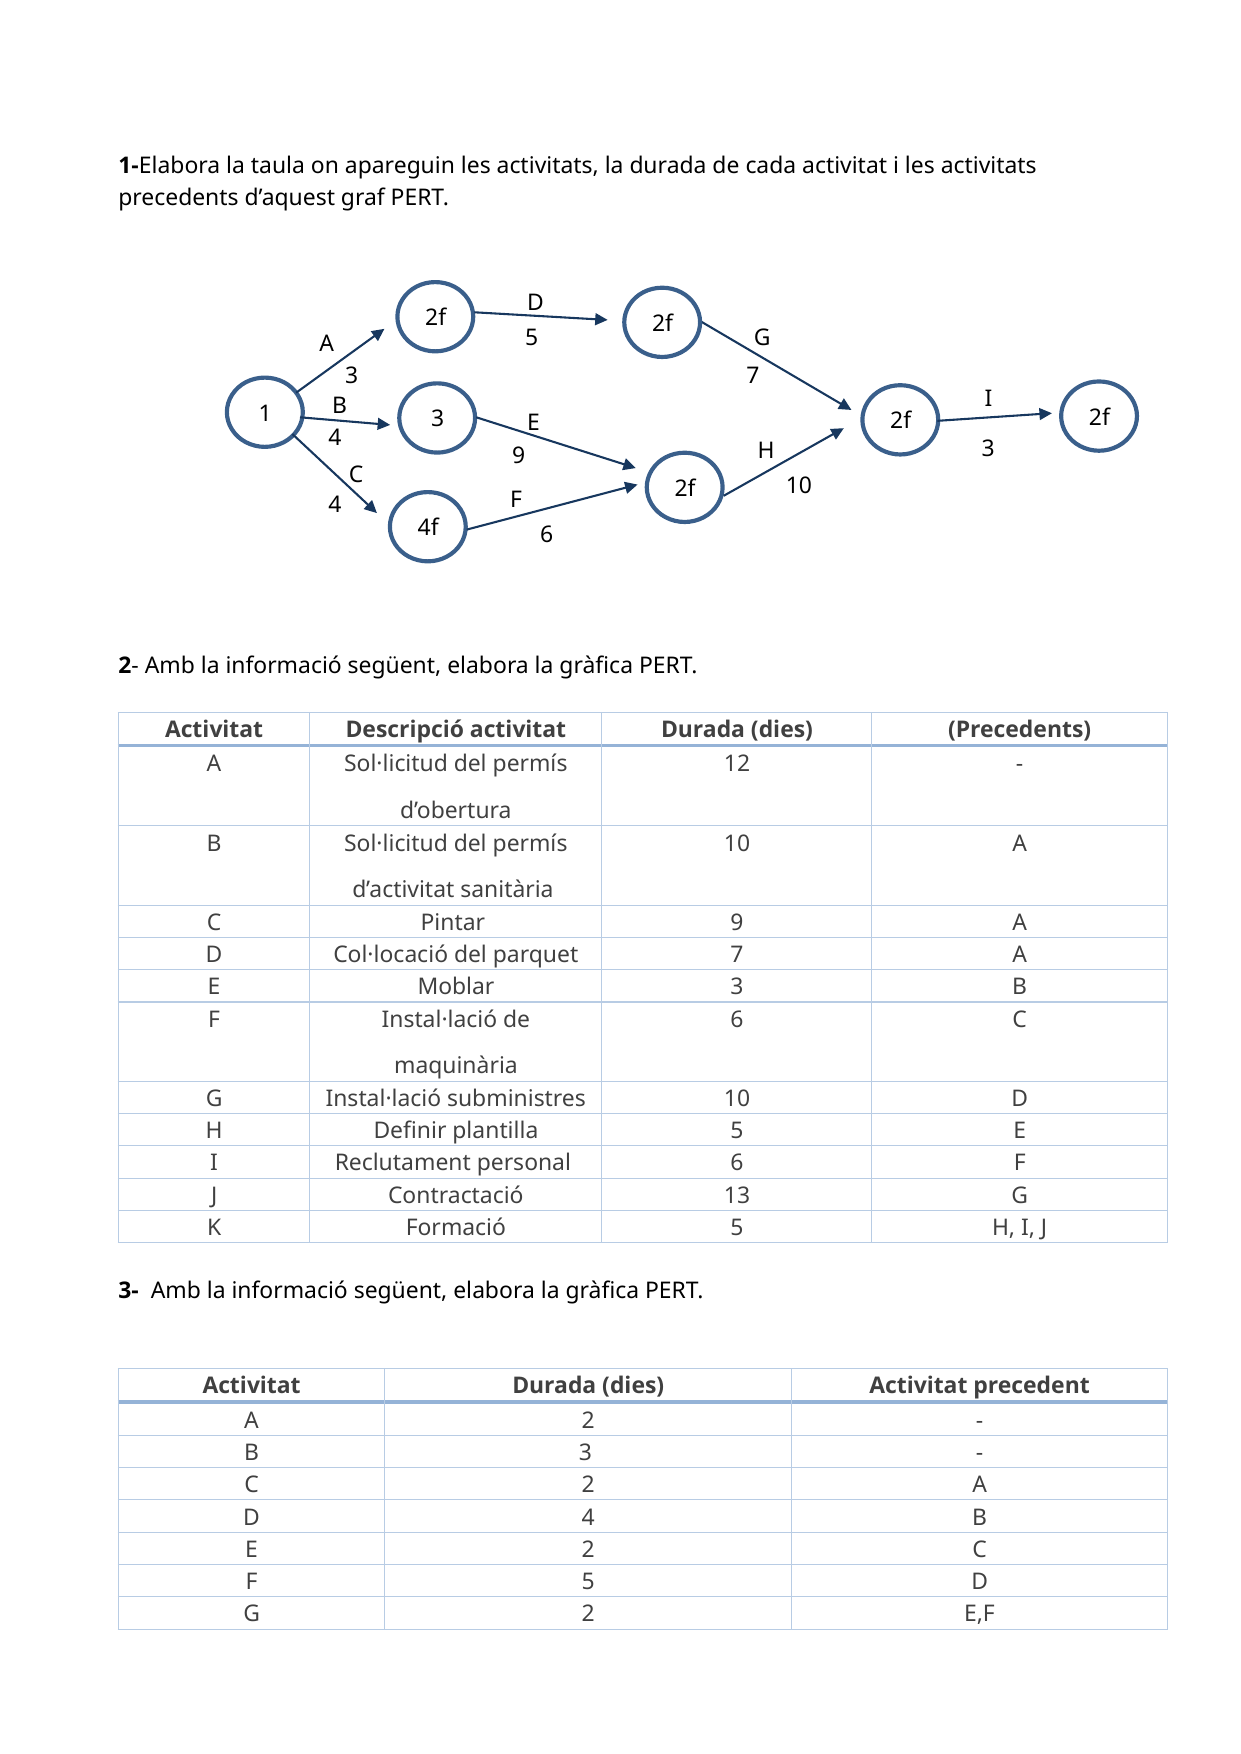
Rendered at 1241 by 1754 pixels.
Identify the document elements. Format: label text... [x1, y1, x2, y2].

text 3 [345, 359, 391, 390]
table_cell 2 [385, 1404, 791, 1435]
text H [757, 434, 803, 463]
table_cell F [872, 1146, 1167, 1177]
table_cell D [792, 1565, 1167, 1596]
table_cell Instal·lació subministres [310, 1082, 601, 1113]
text E [527, 406, 573, 435]
table_cell A [792, 1468, 1167, 1499]
table_cell D [119, 1500, 384, 1532]
table_cell Sol·licitud del permís d’activitat sanitària [310, 826, 601, 904]
table_cell 3 [385, 1436, 791, 1467]
table_cell 3 [602, 970, 871, 1001]
table_cell J [119, 1179, 309, 1210]
table_cell 12 [602, 747, 871, 825]
table_cell H, I, J [872, 1211, 1167, 1242]
text 2f [673, 472, 697, 503]
text 3 [981, 432, 1039, 463]
table_cell - [792, 1404, 1167, 1435]
text B [332, 389, 378, 418]
table_cell Instal·lació de maquinària [310, 1003, 601, 1081]
table_cell A [872, 938, 1167, 969]
table_cell G [119, 1597, 384, 1628]
text 2f [1087, 400, 1111, 432]
text 4 [328, 421, 374, 452]
table_cell A [119, 1404, 384, 1435]
table_cell Sol·licitud del permís d’obertura [310, 747, 601, 825]
table_cell Contractació [310, 1179, 601, 1210]
text 1-Elabora la taula on apareguin les activitats, la durada de cada activitat i les activitats precedents d’aquest graf PERT. [118, 149, 1122, 212]
table_cell C [792, 1533, 1167, 1564]
table_cell F [119, 1565, 384, 1596]
text 3 [425, 402, 449, 433]
table_cell A [872, 826, 1167, 904]
table_cell Definir plantilla [310, 1114, 601, 1145]
text 3- Amb la informació següent, elabora la gràfica PERT. [118, 1274, 1122, 1306]
table_cell 5 [385, 1565, 791, 1596]
table_cell 2 [385, 1597, 791, 1628]
text F [510, 483, 556, 514]
table_cell - [792, 1436, 1167, 1467]
table_cell 7 [602, 938, 871, 969]
table_cell Reclutament personal [310, 1146, 601, 1177]
text 2- Amb la informació següent, elabora la gràfica PERT. [118, 649, 1122, 681]
text 2f [650, 307, 674, 338]
table_cell G [872, 1179, 1167, 1210]
table_cell H [119, 1114, 309, 1145]
table_cell E,F [792, 1597, 1167, 1628]
table_cell E [872, 1114, 1167, 1145]
table_cell Col·locació del parquet [310, 938, 601, 969]
table_cell Moblar [310, 970, 601, 1001]
table_cell A [872, 906, 1167, 937]
table_cell 4 [385, 1500, 791, 1532]
table_cell B [119, 1436, 384, 1467]
text 5 [525, 321, 571, 352]
table_header Activitat [119, 713, 309, 744]
text 6 [540, 518, 586, 549]
table_cell C [119, 1468, 384, 1499]
table_cell 6 [602, 1146, 871, 1177]
table_cell 13 [602, 1179, 871, 1210]
table_cell E [119, 1533, 384, 1564]
table_cell - [872, 747, 1167, 825]
table_cell 10 [602, 1082, 871, 1113]
table_cell 9 [602, 906, 871, 937]
table_cell G [119, 1082, 309, 1113]
table_cell 6 [602, 1003, 871, 1081]
table_cell 10 [602, 826, 871, 904]
text A [319, 327, 365, 356]
table_cell Formació [310, 1211, 601, 1242]
text 10 [786, 469, 831, 501]
text C [349, 458, 395, 488]
table_cell 2 [385, 1468, 791, 1499]
table_cell Pintar [310, 906, 601, 937]
table_cell B [119, 826, 309, 904]
text 2f [423, 301, 447, 332]
table_cell F [119, 1003, 309, 1081]
table_cell 2 [385, 1533, 791, 1564]
table_header Descripció activitat [310, 713, 601, 744]
table_cell D [872, 1082, 1167, 1113]
table_cell I [119, 1146, 309, 1177]
table_cell K [119, 1211, 309, 1242]
table_cell 5 [602, 1211, 871, 1242]
text 4f [416, 511, 440, 542]
table_header (Precedents) [872, 713, 1167, 744]
text I [984, 382, 1030, 413]
text 2f [888, 404, 912, 435]
table_cell E [119, 970, 309, 1001]
table_cell C [872, 1003, 1167, 1081]
table_header Activitat precedent [792, 1369, 1167, 1400]
table_cell C [119, 906, 309, 937]
text 1 [253, 397, 277, 428]
table_cell B [792, 1500, 1167, 1532]
table_cell D [119, 938, 309, 969]
table_header Activitat [119, 1369, 384, 1400]
text G [754, 321, 800, 351]
text 9 [512, 439, 558, 471]
text 7 [746, 359, 792, 390]
text D [527, 286, 573, 315]
table_cell 5 [602, 1114, 871, 1145]
table_header Durada (dies) [602, 713, 871, 744]
table_cell A [119, 747, 309, 825]
table_cell B [872, 970, 1167, 1001]
table_header Durada (dies) [385, 1369, 791, 1400]
text 4 [328, 488, 374, 519]
